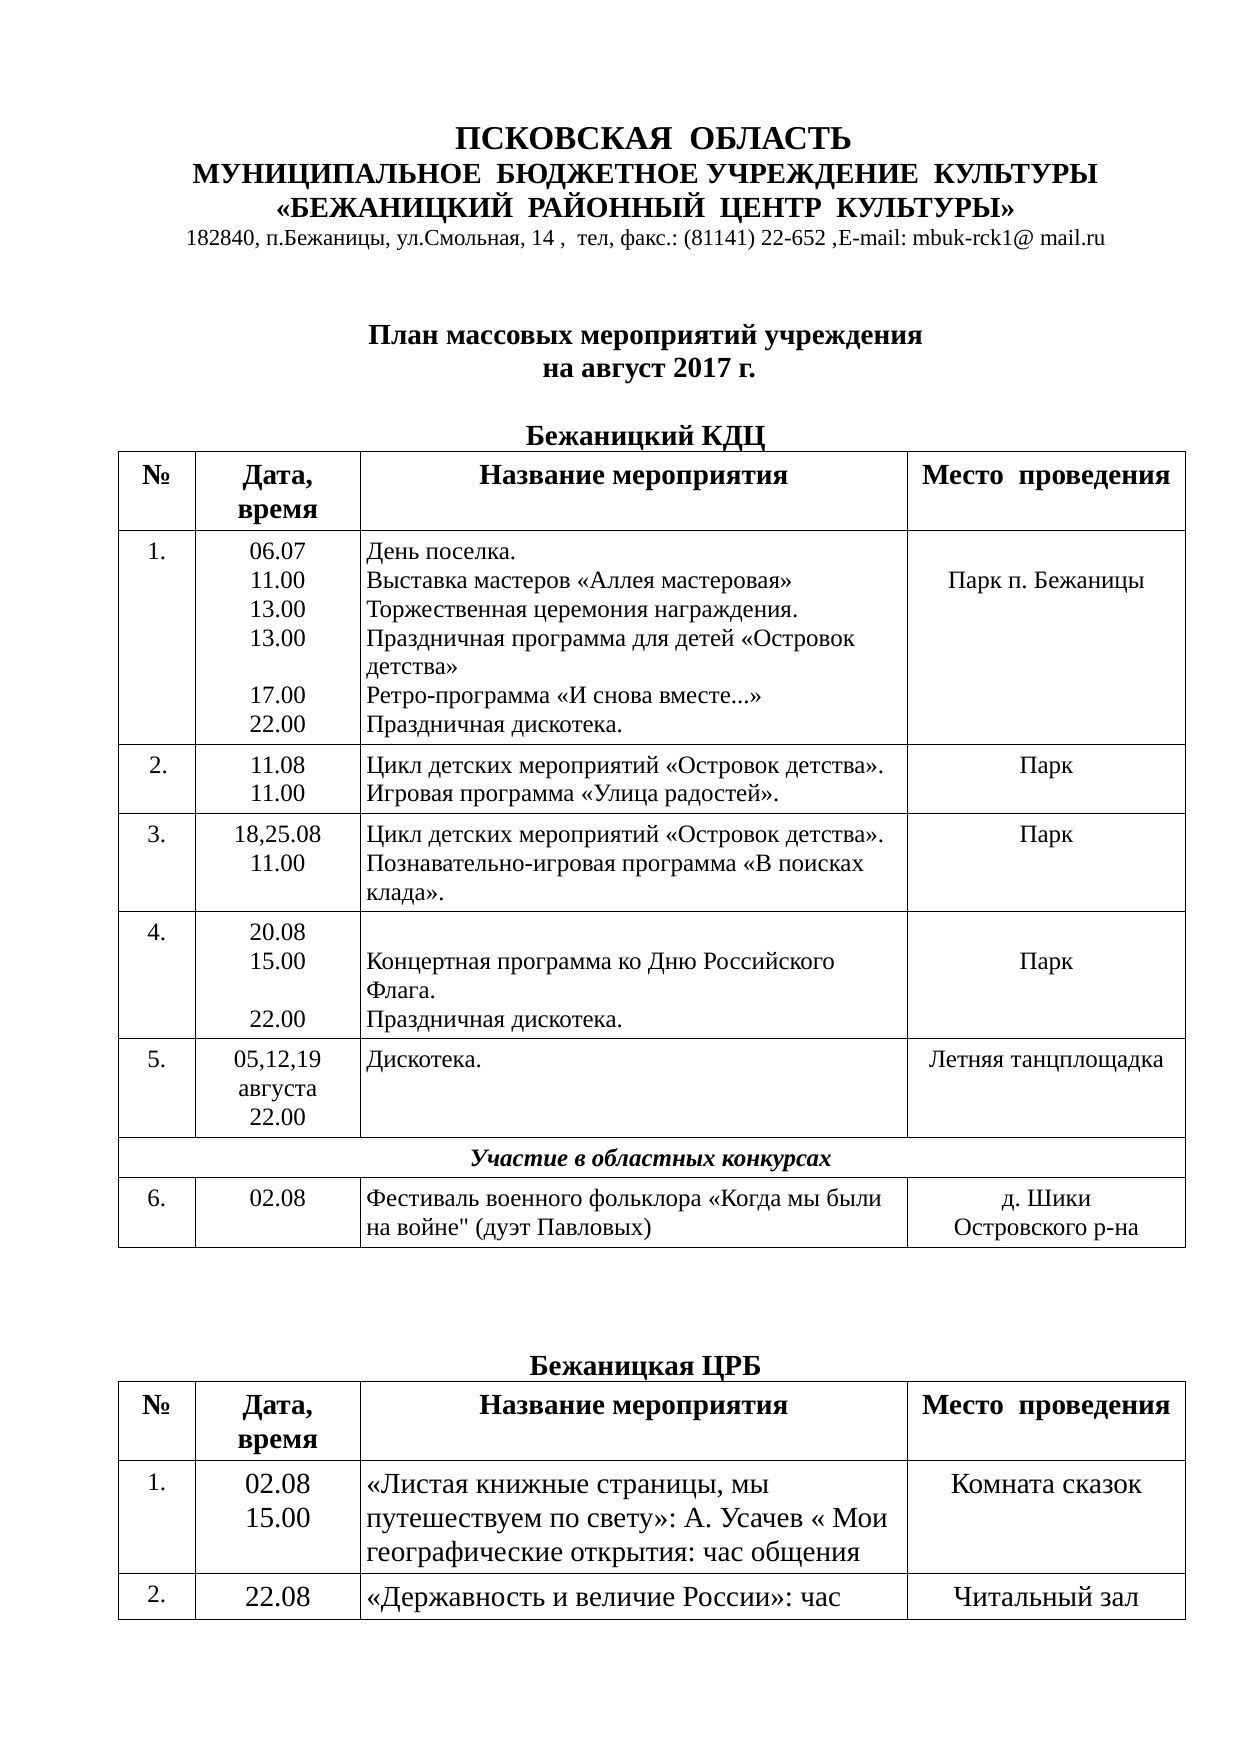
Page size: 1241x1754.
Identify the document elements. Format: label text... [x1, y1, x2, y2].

table_header № [119, 1382, 195, 1460]
table_cell «Листая книжные страницы, мы путешествуем по свету»: А. Усачев « Мои географические открытия: час общения [361, 1461, 907, 1573]
table_cell 5. [119, 1039, 195, 1136]
table_header № [119, 452, 195, 530]
table_cell д. Шики Островского р-на [908, 1178, 1185, 1247]
table_header Название мероприятия [361, 452, 907, 530]
table_header Место проведения [908, 1382, 1185, 1460]
table_cell 06.07 11.00 13.00 13.00 17.00 22.00 [196, 531, 360, 743]
table_cell День поселка. Выставка мастеров «Аллея мастеровая» Торжественная церемония награждения. Праздничная программа для детей «Островок детства» Ретро-программа «И снова вместе...» Праздничная дискотека. [361, 531, 907, 743]
text «БЕЖАНИЦКИЙ РАЙОННЫЙ ЦЕНТР КУЛЬТУРЫ» [118, 190, 1173, 223]
text ПСКОВСКАЯ ОБЛАСТЬ [118, 118, 1188, 156]
text План массовых мероприятий учреждения [118, 317, 1173, 351]
table_cell 20.08 15.00 22.00 [196, 912, 360, 1038]
table_header Дата, время [196, 1382, 360, 1460]
table_cell 22.08 [196, 1574, 360, 1618]
table_cell 11.08 11.00 [196, 745, 360, 813]
table_cell 2. [119, 745, 195, 813]
text Бежаницкая ЦРБ [118, 1348, 1173, 1381]
table_cell Комната сказок [908, 1461, 1185, 1573]
table_cell Парк [908, 745, 1185, 813]
text на август 2017 г. [118, 351, 1173, 384]
table_cell 1. [119, 531, 195, 743]
table_cell «Державность и величие России»: час [361, 1574, 907, 1618]
table_cell Читальный зал [908, 1574, 1185, 1618]
table_cell Парк [908, 814, 1185, 911]
table_cell 2. [119, 1574, 195, 1618]
table_cell Парк п. Бежаницы [908, 531, 1185, 743]
table_header Место проведения [908, 452, 1185, 530]
table_cell Цикл детских мероприятий «Островок детства». Игровая программа «Улица радостей». [361, 745, 907, 813]
table_cell 05,12,19 августа 22.00 [196, 1039, 360, 1136]
text 182840, п.Бежаницы, ул.Смольная, 14 , тел, факс.: (81141) 22-652 ,E-mail: mbuk-rck1@ mail.ru [118, 223, 1173, 250]
table_cell Цикл детских мероприятий «Островок детства». Познавательно-игровая программа «В поисках клада». [361, 814, 907, 911]
table_cell 6. [119, 1178, 195, 1247]
table_cell Дискотека. [361, 1039, 907, 1136]
table_cell Концертная программа ко Дню Российского Флага. Праздничная дискотека. [361, 912, 907, 1038]
text МУНИЦИПАЛЬНОЕ БЮДЖЕТНОЕ УЧРЕЖДЕНИЕ КУЛЬТУРЫ [118, 156, 1173, 190]
table_header Дата, время [196, 452, 360, 530]
table_cell 18,25.08 11.00 [196, 814, 360, 911]
table_cell Участие в областных конкурсах [119, 1138, 1185, 1177]
table_cell 02.08 15.00 [196, 1461, 360, 1573]
table_cell 02.08 [196, 1178, 360, 1247]
table_cell 3. [119, 814, 195, 911]
table_cell Летняя танцплощадка [908, 1039, 1185, 1136]
text Бежаницкий КДЦ [118, 418, 1173, 451]
table_header Название мероприятия [361, 1382, 907, 1460]
table_cell Фестиваль военного фольклора «Когда мы были на войне" (дуэт Павловых) [361, 1178, 907, 1247]
table_cell 1. [119, 1461, 195, 1573]
table_cell 4. [119, 912, 195, 1038]
table_cell Парк [908, 912, 1185, 1038]
